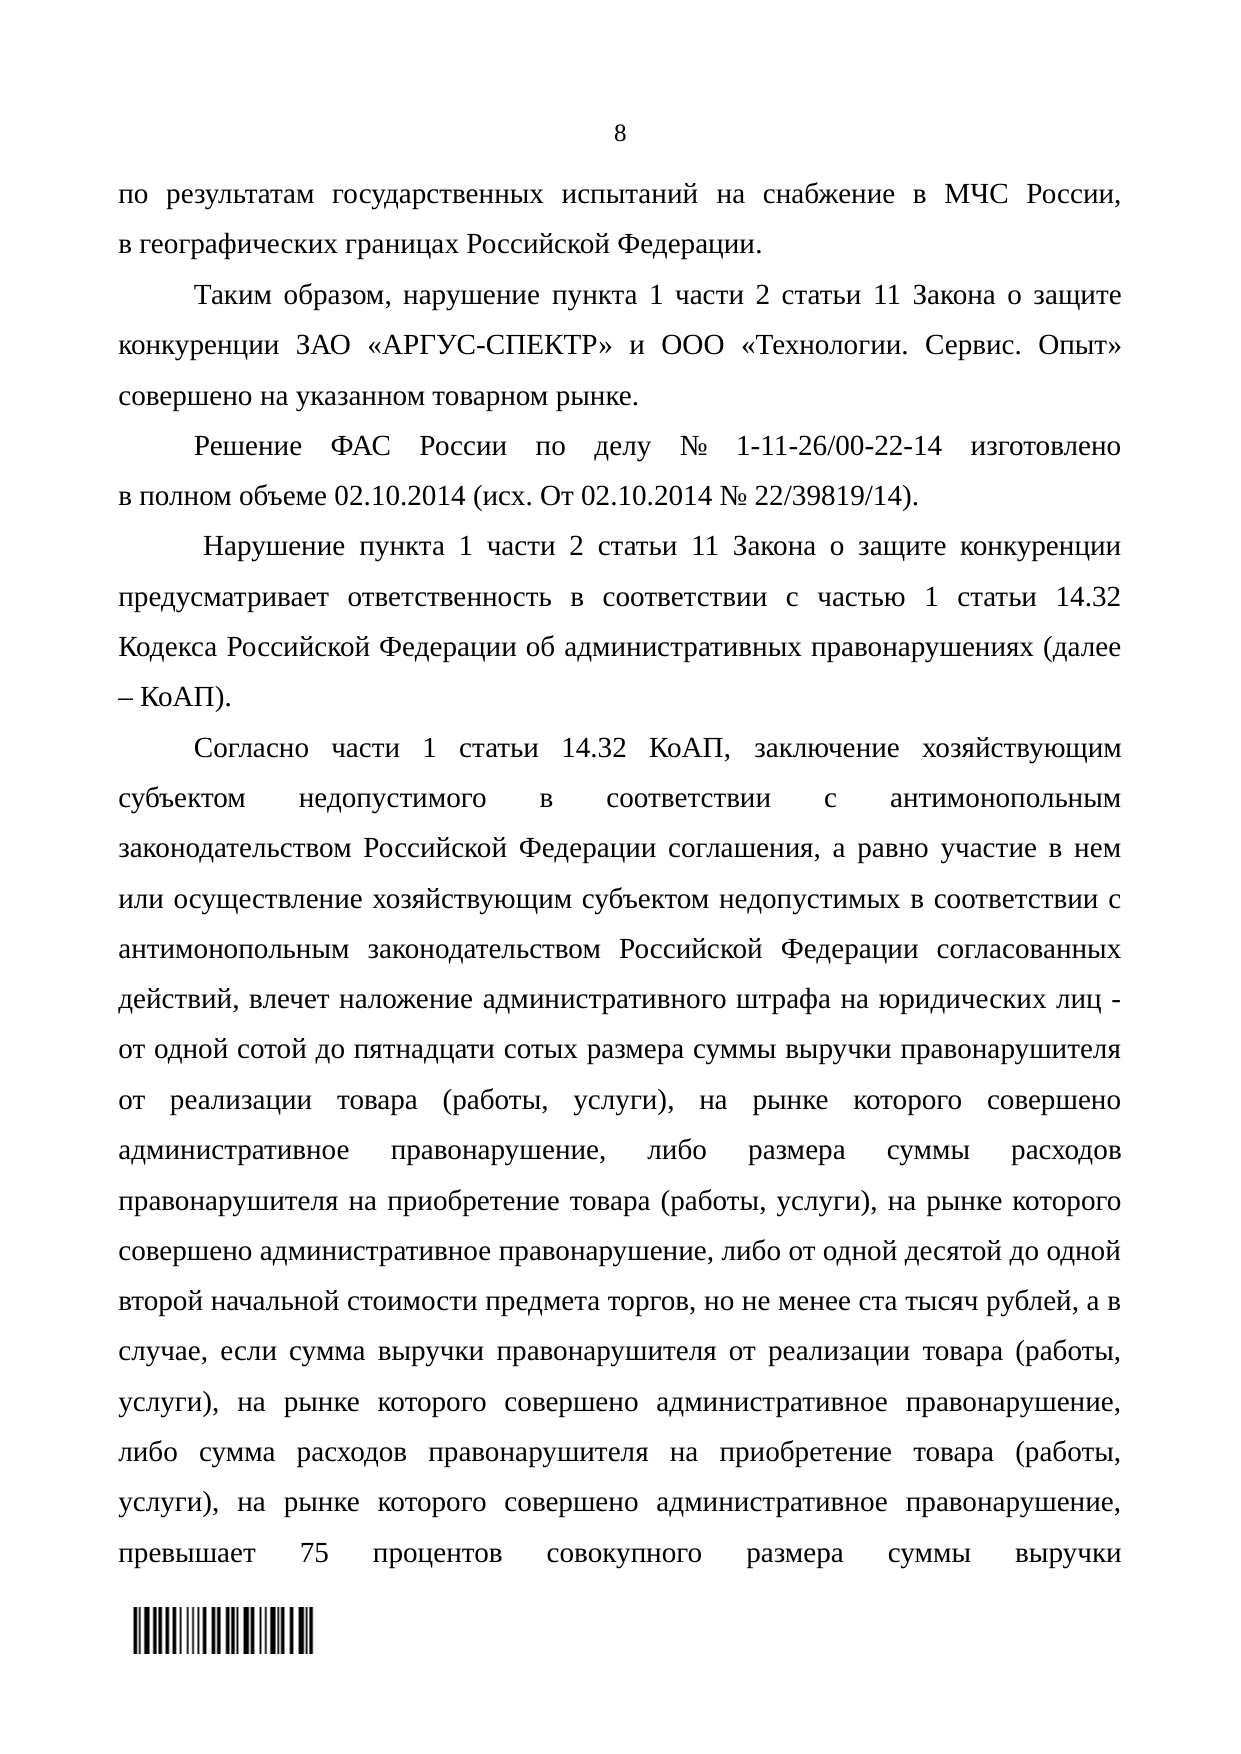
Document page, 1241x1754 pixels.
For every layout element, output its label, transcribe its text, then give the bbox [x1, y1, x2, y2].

text Таким образом, нарушение пункта 1 части 2 статьи 11 Закона о защите конкуренции ЗАО «АРГУС-СПЕКТР» и ООО «Технологии. Сервис. Опыт» совершено на указанном товарном рынке. [118, 277, 1122, 411]
picture [118, 1607, 331, 1654]
text Согласно части 1 статьи 14.32 КоАП, заключение хозяйствующим субъектом недопустимого в соответствии с антимонопольным законодательством Российской Федерации соглашения, а равно участие в нем или осуществление хозяйствующим субъектом недопустимых в соответствии с антимонопольным законодательством Российской Федерации согласованных действий, влечет наложение административного штрафа на юридических лиц - от одной сотой до пятнадцати сотых размера суммы выручки правонарушителя от реализации товара (работы, услуги), на рынке которого совершено административное правонарушение, либо размера суммы расходов правонарушителя на приобретение товара (работы, услуги), на рынке которого совершено административное правонарушение, либо от одной десятой до одной второй начальной стоимости предмета торгов, но не менее ста тысяч рублей, а в случае, если сумма выручки правонарушителя от реализации товара (работы, услуги), на рынке которого совершено административное правонарушение, либо сумма расходов правонарушителя на приобретение товара (работы, услуги), на рынке которого совершено административное правонарушение, превышает 75 процентов совокупного размера суммы выручки [118, 730, 1122, 1568]
text Нарушение пункта 1 части 2 статьи 11 Закона о защите конкуренции предусматривает ответственность в соответствии с частью 1 статьи 14.32 Кодекса Российской Федерации об административных правонарушениях (далее – КоАП). [118, 528, 1122, 713]
text по результатам государственных испытаний на снабжение в МЧС России, в географических границах Российской Федерации. [118, 176, 1122, 260]
text Решение ФАС России по делу № 1-11-26/00-22-14 изготовлено в полном объеме 02.10.2014 (исх. От 02.10.2014 № 22/39819/14). [118, 428, 1122, 512]
